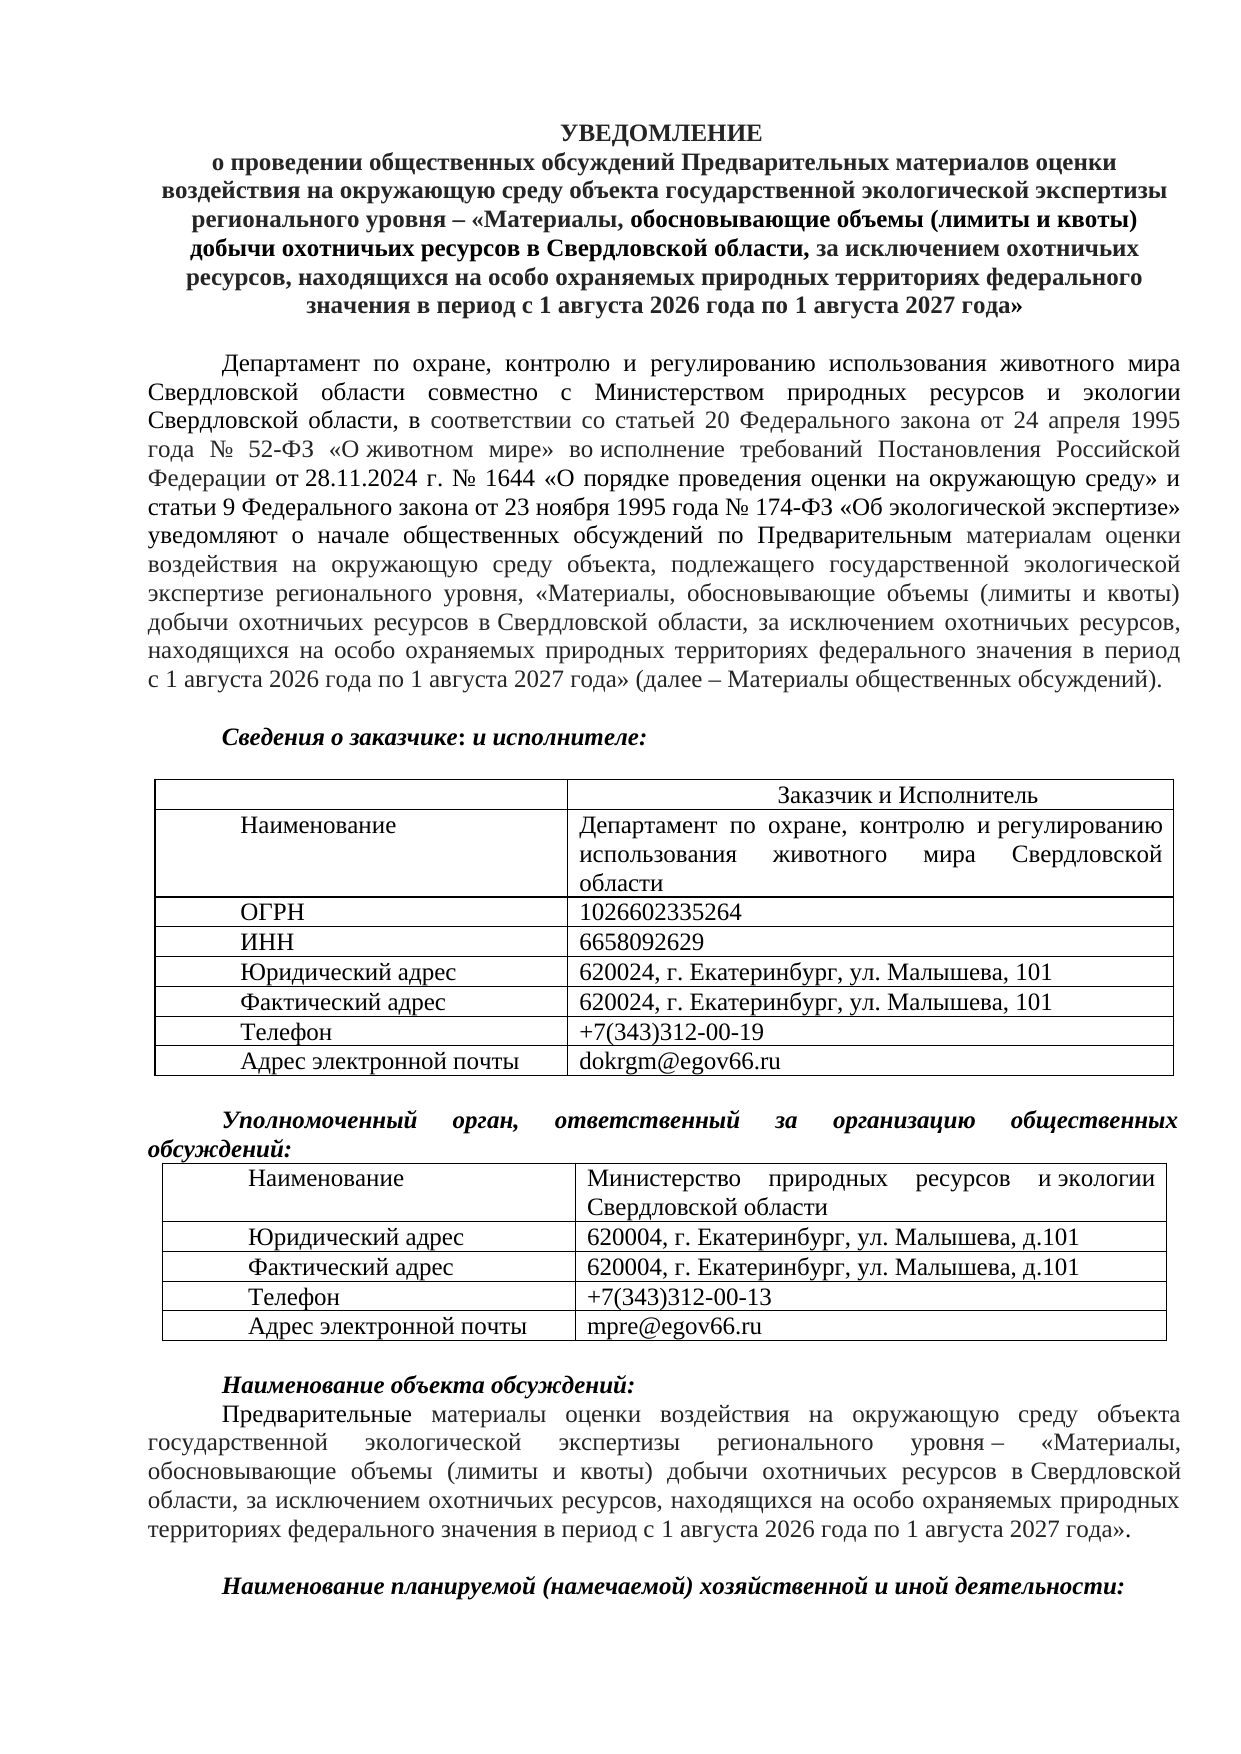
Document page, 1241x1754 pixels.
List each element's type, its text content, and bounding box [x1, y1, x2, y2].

table_cell 1026602335264 [568, 898, 579, 926]
table_cell 1026602335264 [1163, 898, 1173, 926]
text Предварительные материалы оценки воздействия на окружающую среду объекта государственной экологической экспертизы регионального уровня – «Материалы, обосновывающие объемы (лимиты и квоты) добычи охотничьих ресурсов в Свердловской области, за исключением охотничьих ресурсов, находящихся на особо охраняемых природных территориях федерального значения в период с 1 августа 2026 года по 1 августа 2027 года». [148, 1399, 1181, 1542]
table_cell Наименование [156, 810, 567, 896]
table_cell Телефон [557, 1017, 567, 1045]
table_cell mpre@egov66.ru [576, 1311, 587, 1340]
text Наименование объекта обсуждений: [148, 1370, 1181, 1399]
table_cell mpre@egov66.ru [1155, 1311, 1166, 1340]
table_cell ОГРН [156, 898, 166, 926]
text Наименование планируемой (намечаемой) хозяйственной и иной деятельности: [148, 1571, 1181, 1600]
text Департамент по охране, контролю и регулированию использования животного мира Свердловской области совместно с Министерством природных ресурсов и экологии Свердловской области, в соответствии со статьей 20 Федерального закона от 24 апреля 1995 года № 52-ФЗ «О животном мире» во исполнение требований Постановления Российской Федерации от 28.11.2024 г. № 1644 «О порядке проведения оценки на окружающую среду» и статьи 9 Федерального закона от 23 ноября 1995 года № 174-ФЗ «Об экологической экспертизе» уведомляют о начале общественных обсуждений по Предварительным материалам оценки воздействия на окружающую среду объекта, подлежащего государственной экологической экспертизе регионального уровня, «Материалы, обосновывающие объемы (лимиты и квоты) добычи охотничьих ресурсов в Свердловской области, за исключением охотничьих ресурсов, находящихся на особо охраняемых природных территориях федерального значения в период с 1 августа 2026 года по 1 августа 2027 года» (далее – Материалы общественных обсуждений). [148, 348, 1181, 693]
table_cell ИНН [557, 927, 567, 956]
table_header [557, 780, 567, 809]
table_cell ОГРН [557, 898, 567, 926]
table_cell 6658092629 [1163, 927, 1173, 956]
table_header Наименование [163, 1164, 575, 1221]
table_header [156, 780, 166, 809]
text УВЕДОМЛЕНИЕ [148, 118, 1181, 147]
table_cell Телефон [564, 1282, 575, 1310]
table_cell ИНН [156, 927, 166, 956]
text о проведении общественных обсуждений Предварительных материалов оценки воздействия на окружающую среду объекта государственной экологической экспертизы регионального уровня – «Материалы, обосновывающие объемы (лимиты и квоты) добычи охотничьих ресурсов в Свердловской области, за исключением охотничьих ресурсов, находящихся на особо охраняемых природных территориях федерального значения в период с 1 августа 2026 года по 1 августа 2027 года» [148, 147, 1181, 319]
table_cell Телефон [163, 1282, 174, 1310]
table_cell Телефон [156, 1017, 166, 1045]
text Сведения о заказчике: и исполнителе: [148, 722, 1181, 751]
table_cell 6658092629 [568, 927, 579, 956]
text Уполномоченный орган, ответственный за организацию общественных обсуждений: [148, 1105, 1181, 1162]
